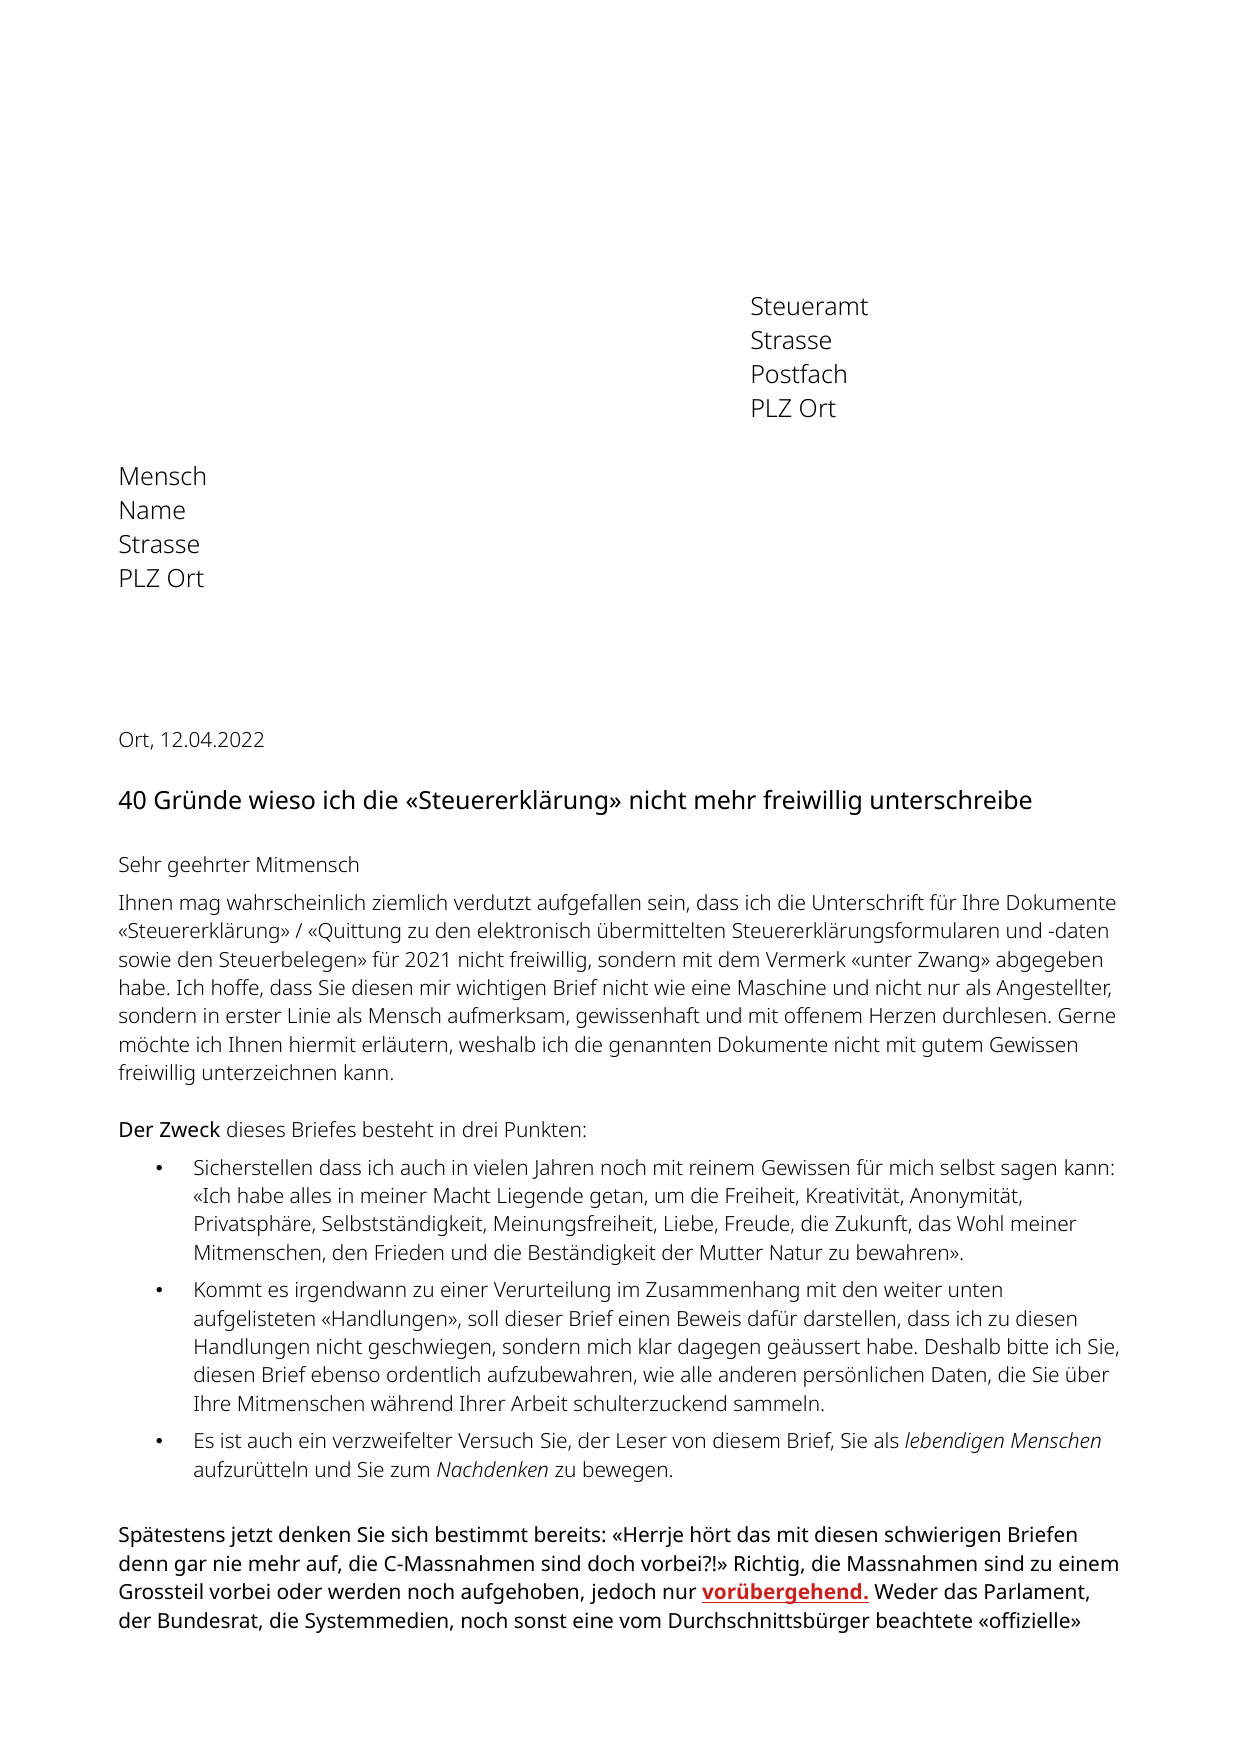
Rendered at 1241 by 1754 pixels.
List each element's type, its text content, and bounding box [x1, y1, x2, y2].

text Sehr geehrter Mitmensch [118, 851, 1122, 879]
list Kommt es irgendwann zu einer Verurteilung im Zusammenhang mit den weiter unten aufgelisteten «Handlungen», soll dieser Brief einen Beweis dafür darstellen, dass ich zu diesen Handlungen nicht geschwiegen, sondern mich klar dagegen geäussert habe. Deshalb bitte ich Sie, diesen Brief ebenso ordentlich aufzubewahren, wie alle anderen persönlichen Daten, die Sie über Ihre Mitmenschen während Ihrer Arbeit schulterzuckend sammeln. [156, 1275, 1122, 1417]
text Name [118, 493, 1122, 527]
text Strasse [118, 322, 1122, 357]
text Strasse [118, 527, 1122, 561]
text PLZ Ort [118, 391, 1122, 425]
list Sicherstellen dass ich auch in vielen Jahren noch mit reinem Gewissen für mich selbst sagen kann: «Ich habe alles in meiner Macht Liegende getan, um die Freiheit, Kreativität, Anonymität, Privatsphäre, Selbstständigkeit, Meinungsfreiheit, Liebe, Freude, die Zukunft, das Wohl meiner Mitmenschen, den Frieden und die Beständigkeit der Mutter Natur zu bewahren». [156, 1153, 1122, 1266]
text Ort, 12.04.2022 [118, 726, 1122, 754]
text Ihnen mag wahrscheinlich ziemlich verdutzt aufgefallen sein, dass ich die Unterschrift für Ihre Dokumente «Steuererklärung» / «Quittung zu den elektronisch übermittelten Steuererklärungsformularen und -daten sowie den Steuerbelegen» für 2021 nicht freiwillig, sondern mit dem Vermerk «unter Zwang» abgegeben habe. Ich hoffe, dass Sie diesen mir wichtigen Brief nicht wie eine Maschine und nicht nur als Angestellter, sondern in erster Linie als Mensch aufmerksam, gewissenhaft und mit offenem Herzen durchlesen. Gerne möchte ich Ihnen hiermit erläutern, weshalb ich die genannten Dokumente nicht mit gutem Gewissen freiwillig unterzeichnen kann. [118, 888, 1122, 1087]
text Spätestens jetzt denken Sie sich bestimmt bereits: «Herrje hört das mit diesen schwierigen Briefen denn gar nie mehr auf, die C-Massnahmen sind doch vorbei?!» Richtig, die Massnahmen sind zu einem Grossteil vorbei oder werden noch aufgehoben, jedoch nur vorübergehend. Weder das Parlament, der Bundesrat, die Systemmedien, noch sonst eine vom Durchschnittsbürger beachtete «offizielle» [118, 1521, 1122, 1634]
list Es ist auch ein verzweifelter Versuch Sie, der Leser von diesem Brief, Sie als lebendigen Menschen aufzurütteln und Sie zum Nachdenken zu bewegen. [156, 1426, 1122, 1483]
text PLZ Ort [118, 561, 1122, 595]
text Postfach [118, 357, 1122, 391]
text Mensch [118, 459, 1122, 493]
text 40 Gründe wieso ich die «Steuererklärung» nicht mehr freiwillig unterschreibe [118, 782, 1122, 817]
text Der Zweck dieses Briefes besteht in drei Punkten: [118, 1115, 1122, 1144]
text Steueramt [118, 288, 1122, 322]
